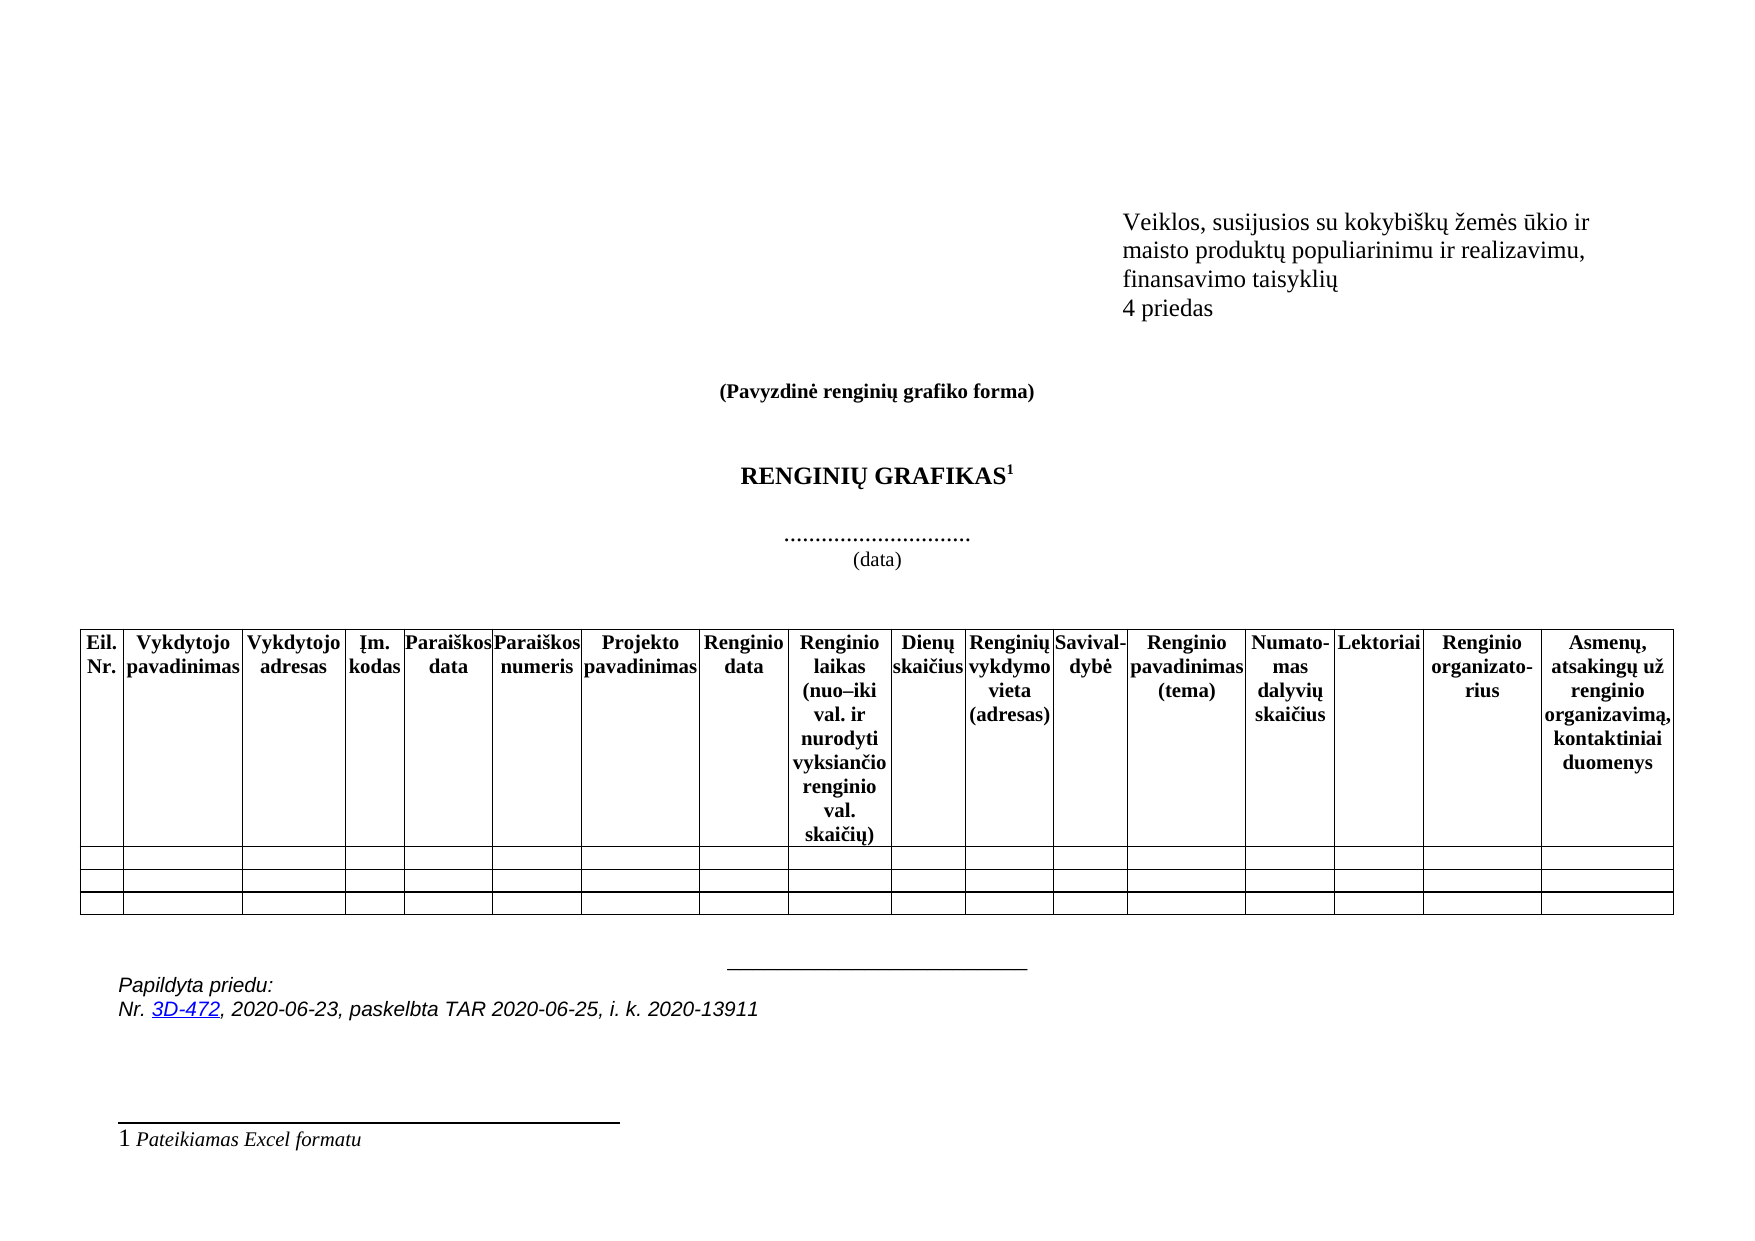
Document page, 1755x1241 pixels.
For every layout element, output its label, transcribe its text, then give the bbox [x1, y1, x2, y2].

table_header Vykdytojo pavadinimas [124, 630, 242, 846]
table_cell [892, 893, 965, 914]
table_header Paraiškos numeris [493, 630, 581, 846]
table_cell [124, 847, 242, 869]
table_cell [1128, 870, 1245, 891]
table_cell [892, 847, 965, 869]
table_cell [1335, 870, 1423, 891]
table_cell [700, 893, 788, 914]
table_cell [1542, 847, 1673, 869]
text ________________________ [118, 944, 1636, 972]
table_header Savival-dybė [1054, 630, 1127, 846]
table_cell [966, 847, 1053, 869]
table_cell [1246, 870, 1334, 891]
table_cell [243, 870, 345, 891]
table_cell [124, 893, 242, 914]
table_cell [1542, 893, 1673, 914]
table_header Renginių vykdymo vieta (adresas) [966, 630, 1053, 846]
table_cell [1128, 847, 1245, 869]
table_cell [582, 870, 699, 891]
table_header Renginio pavadinimas (tema) [1128, 630, 1245, 846]
table_cell [1246, 893, 1334, 914]
table_cell [1335, 847, 1423, 869]
table_cell [1246, 847, 1334, 869]
table_cell [493, 870, 581, 891]
text Papildyta priedu: [118, 972, 1636, 996]
table_header Lektoriai [1335, 630, 1423, 846]
table_cell [124, 870, 242, 891]
table_header Vykdytojo adresas [243, 630, 345, 846]
text 4 priedas [1122, 293, 1636, 322]
table_cell [1054, 870, 1127, 891]
table_header Projekto pavadinimas [582, 630, 699, 846]
table_header Renginio laikas (nuo–iki val. ir nurodyti vyksiančio renginio val. skaičių) [789, 630, 891, 846]
table_cell [1542, 870, 1673, 891]
table_header Renginio organizato-rius [1424, 630, 1541, 846]
text Nr. 3D-472, 2020-06-23, paskelbta TAR 2020-06-25, i. k. 2020-13911 [118, 996, 1636, 1020]
table_cell [1335, 893, 1423, 914]
table_cell [1424, 870, 1541, 891]
table_cell [493, 847, 581, 869]
table_cell [1424, 893, 1541, 914]
table_cell [346, 870, 404, 891]
table_header Renginio data [700, 630, 788, 846]
table_cell [789, 893, 891, 914]
table_cell [1054, 847, 1127, 869]
text RENGINIŲ GRAFIKAS [118, 461, 1636, 489]
table_cell [1128, 893, 1245, 914]
table_cell [700, 847, 788, 869]
table_cell [582, 847, 699, 869]
table_cell [582, 893, 699, 914]
table_header Numato-mas dalyvių skaičius [1246, 630, 1334, 846]
text Pateikiamas Excel formatu [118, 1123, 1636, 1152]
text (Pavyzdinė renginių grafiko forma) [118, 379, 1636, 403]
text Veiklos, susijusios su kokybiškų žemės ūkio ir maisto produktų populiarinimu ir realizavimu, finansavimo taisyklių [1122, 207, 1636, 293]
table_cell [966, 893, 1053, 914]
table_cell [1054, 893, 1127, 914]
table_header Paraiškos data [405, 630, 492, 846]
table_cell [966, 870, 1053, 891]
table_header Eil. Nr. [81, 630, 123, 846]
table_header Asmenų, atsakingų už renginio organizavimą, kontaktiniai duomenys [1542, 630, 1673, 846]
table_cell [346, 847, 404, 869]
table_header Įm. kodas [346, 630, 404, 846]
table_cell [493, 893, 581, 914]
table_cell [892, 870, 965, 891]
table_cell [346, 893, 404, 914]
table_cell [243, 893, 345, 914]
text .............................. [118, 518, 1636, 547]
table_cell [789, 870, 891, 891]
table_cell [81, 870, 123, 891]
table_cell [700, 870, 788, 891]
table_cell [1424, 847, 1541, 869]
table_cell [81, 893, 123, 914]
table_cell [405, 847, 492, 869]
table_cell [243, 847, 345, 869]
table_cell [405, 870, 492, 891]
text (data) [118, 547, 1636, 571]
table_cell [405, 893, 492, 914]
table_cell [81, 847, 123, 869]
table_header Dienų skaičius [892, 630, 965, 846]
table_cell [789, 847, 891, 869]
